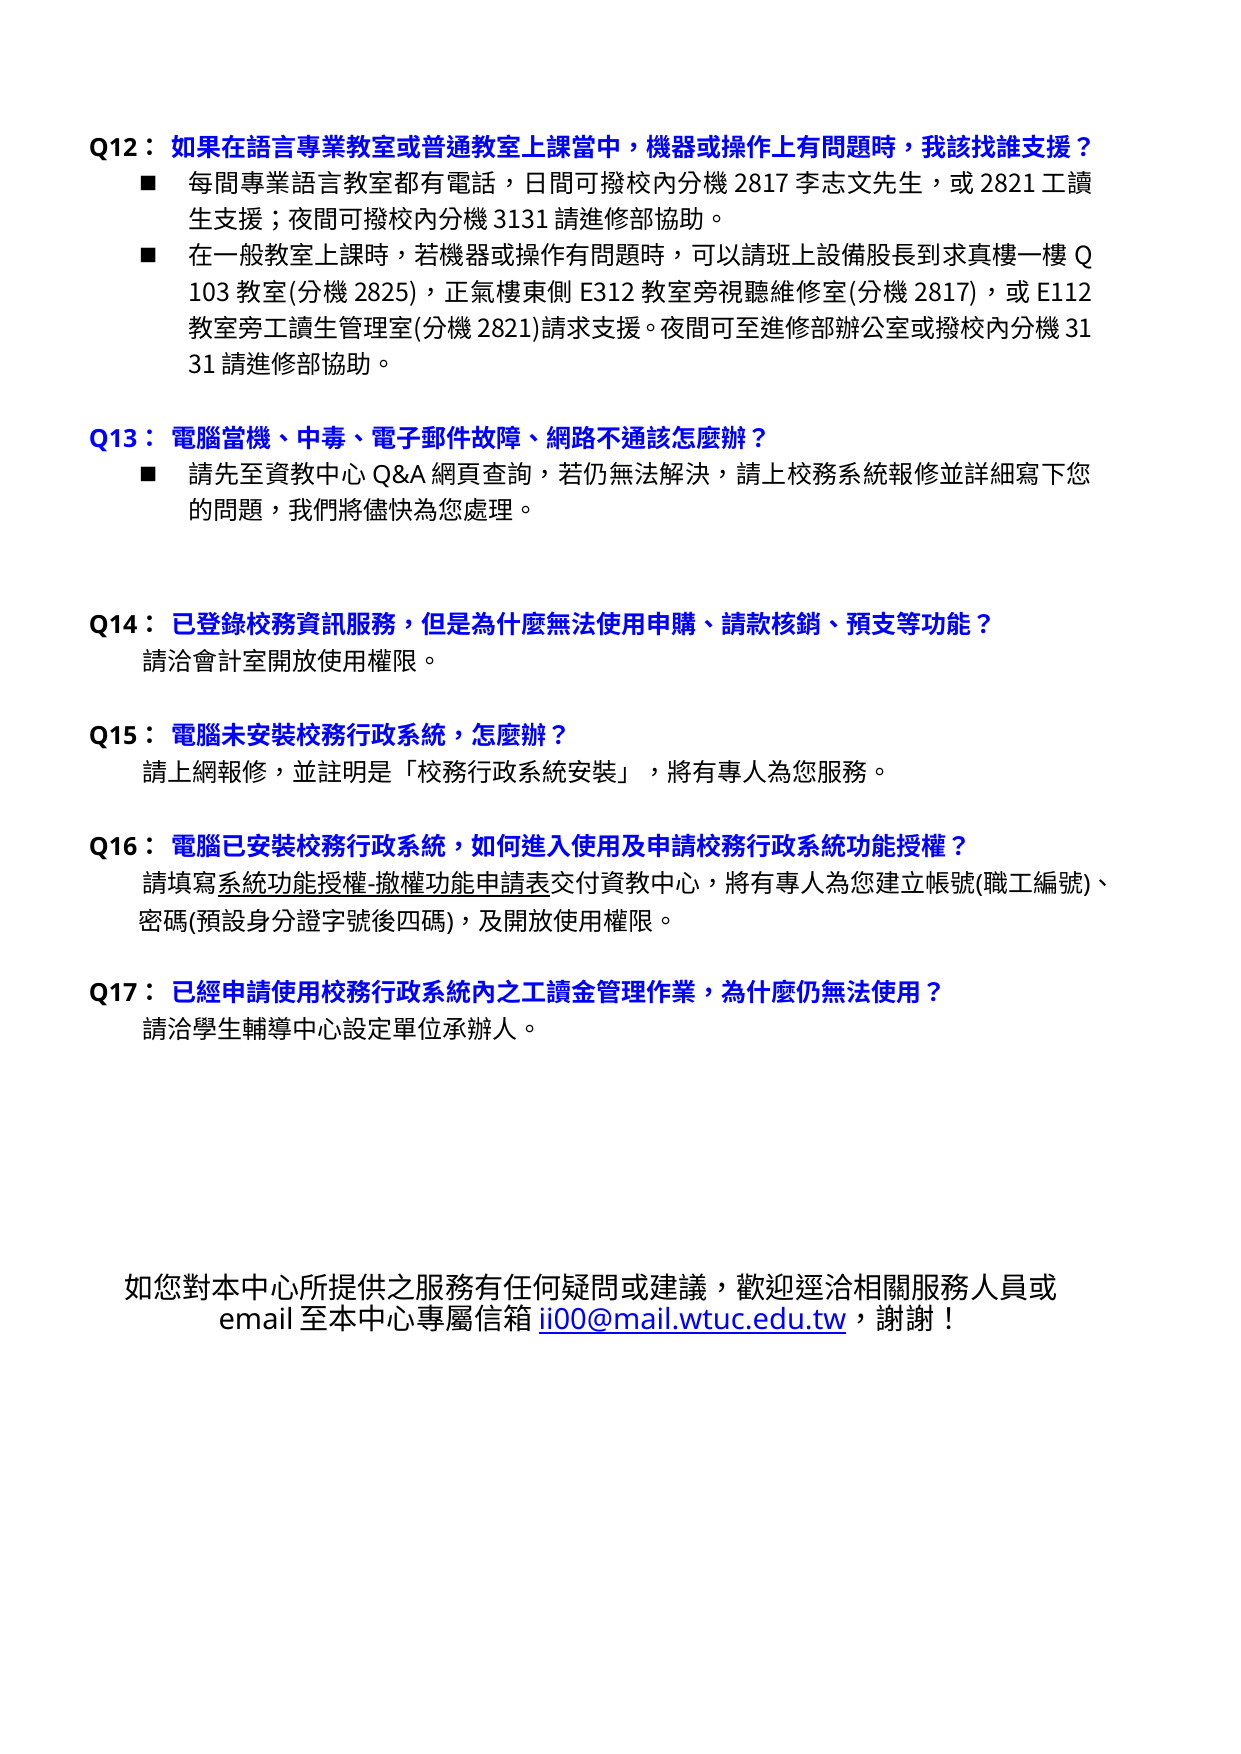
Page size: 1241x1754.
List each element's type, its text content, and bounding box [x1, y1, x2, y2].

list 每間專業語言教室都有電話，日間可撥校內分機2817李志文先生，或2821工讀生支援；夜間可撥校內分機3131請進修部協助。 [139, 163, 1092, 236]
list 請先至資教中心Q&A網頁查詢，若仍無法解決，請上校務系統報修並詳細寫下您的問題，我們將儘快為您處理。 [139, 454, 1092, 527]
list 電腦未安裝校務行政系統，怎麼辦？ [89, 716, 1092, 752]
list 電腦當機、中毒、電子郵件故障、網路不通該怎麼辦？ [89, 418, 1092, 454]
list 在一般教室上課時，若機器或操作有問題時，可以請班上設備股長到求真樓一樓Q103教室(分機2825)，正氣樓東側E312教室旁視聽維修室(分機2817)，或E112教室旁工讀生管理室(分機2821)請求支援。夜間可至進修部辦公室或撥校內分機3131請進修部協助。 [139, 236, 1092, 381]
text 請洽學生輔導中心設定單位承辦人。 [139, 1008, 1092, 1046]
list 如果在語言專業教室或普通教室上課當中，機器或操作上有問題時，我該找誰支援？ [89, 127, 1092, 163]
text 請上網報修，並註明是「校務行政系統安裝」，將有專人為您服務。 [139, 752, 1092, 789]
list 電腦已安裝校務行政系統，如何進入使用及申請校務行政系統功能授權？ [89, 827, 1092, 863]
list 已經申請使用校務行政系統內之工讀金管理作業，為什麼仍無法使用？ [89, 972, 1092, 1008]
list 已登錄校務資訊服務，但是為什麼無法使用申購、請款核銷、預支等功能？ [89, 604, 1092, 641]
text 請洽會計室開放使用權限。 [139, 641, 1092, 678]
text 請填寫系統功能授權-撤權功能申請表交付資教中心，將有專人為您建立帳號(職工編號)、密碼(預設身分證字號後四碼)，及開放使用權限。 [139, 863, 1092, 938]
text 如您對本中心所提供之服務有任何疑問或建議，歡迎逕洽相關服務人員或email至本中心專屬信箱ii00@mail.wtuc.edu.tw，謝謝！ [89, 1273, 1092, 1336]
